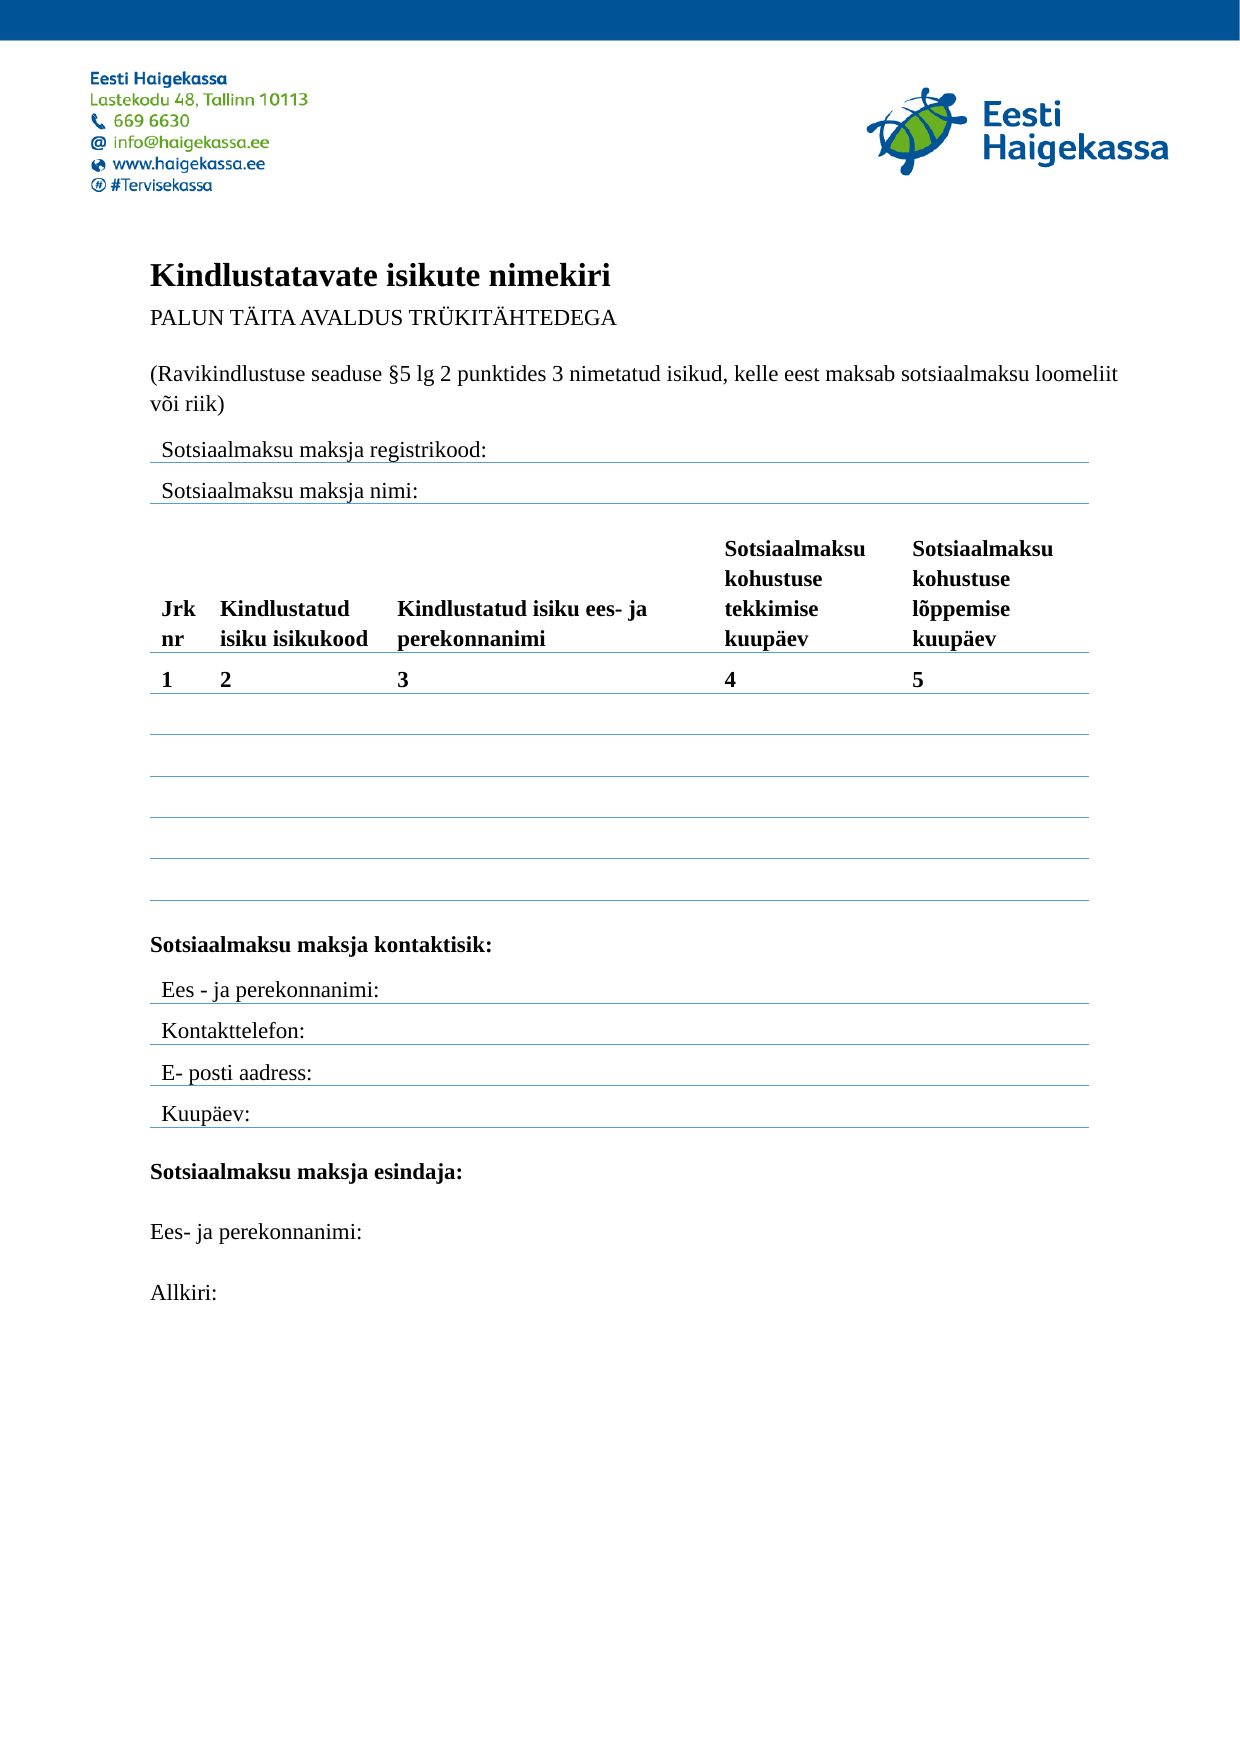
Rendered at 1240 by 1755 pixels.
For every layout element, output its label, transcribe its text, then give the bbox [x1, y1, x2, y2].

text (Ravikindlustuse seaduse §5 lg 2 punktides 3 nimetatud isikud, kelle eest maksab sotsiaalmaksu loomeliit või riik) [150, 360, 1121, 417]
table_cell [209, 735, 386, 776]
table_cell [415, 1004, 1088, 1044]
table_cell Sotsiaalmaksu maksja nimi: [150, 463, 1088, 503]
table_cell Kontakttelefon: [150, 1004, 415, 1044]
table_cell [713, 859, 901, 900]
table_cell [386, 735, 713, 776]
table_cell 4 [713, 653, 901, 693]
table_header Sotsiaalmaksu maksja registrikood: [150, 421, 1088, 462]
text Sotsiaalmaksu maksja esindaja: [150, 1158, 1121, 1184]
table_cell [901, 859, 1088, 900]
table_header [415, 961, 1088, 1002]
table_cell [150, 735, 208, 776]
text Ees- ja perekonnanimi: [150, 1218, 1121, 1244]
table_cell Kuupäev: [150, 1086, 415, 1127]
table_cell E- posti aadress: [150, 1045, 415, 1085]
table_header Ees - ja perekonnanimi: [150, 961, 415, 1002]
table_cell [150, 694, 208, 734]
table_cell [209, 818, 386, 858]
table_cell [209, 859, 386, 900]
table_cell 5 [901, 653, 1088, 693]
table_cell [713, 694, 901, 734]
table_cell [713, 818, 901, 858]
table_cell [386, 694, 713, 734]
table_cell 3 [386, 653, 713, 693]
text Kindlustatavate isikute nimekiri [150, 255, 1121, 293]
table_header Sotsiaalmaksu kohustuse lõppemise kuupäev [901, 535, 1088, 652]
table_cell [901, 694, 1088, 734]
table_cell [150, 777, 208, 817]
table_cell [150, 859, 208, 900]
table_header Jrk nr [150, 535, 208, 652]
table_cell 2 [209, 653, 386, 693]
table_cell [713, 735, 901, 776]
text PALUN TÄITA AVALDUS TRÜKITÄHTEDEGA [150, 304, 1121, 330]
table_cell [713, 777, 901, 817]
text Sotsiaalmaksu maksja kontaktisik: [150, 931, 1121, 957]
table_cell [901, 818, 1088, 858]
table_cell [386, 859, 713, 900]
picture [0, 0, 1240, 215]
table_cell [901, 735, 1088, 776]
table_cell [415, 1086, 1088, 1127]
text Allkiri: [150, 1279, 1121, 1305]
table_cell [415, 1045, 1088, 1085]
table_cell [209, 694, 386, 734]
table_cell [209, 777, 386, 817]
table_cell [386, 777, 713, 817]
table_header Sotsiaalmaksu kohustuse tekkimise kuupäev [713, 535, 901, 652]
table_cell [386, 818, 713, 858]
table_cell [150, 818, 208, 858]
table_cell 1 [150, 653, 208, 693]
table_cell [901, 777, 1088, 817]
table_header Kindlustatud isiku ees- ja perekonnanimi [386, 535, 713, 652]
table_header Kindlustatud isiku isikukood [209, 535, 386, 652]
